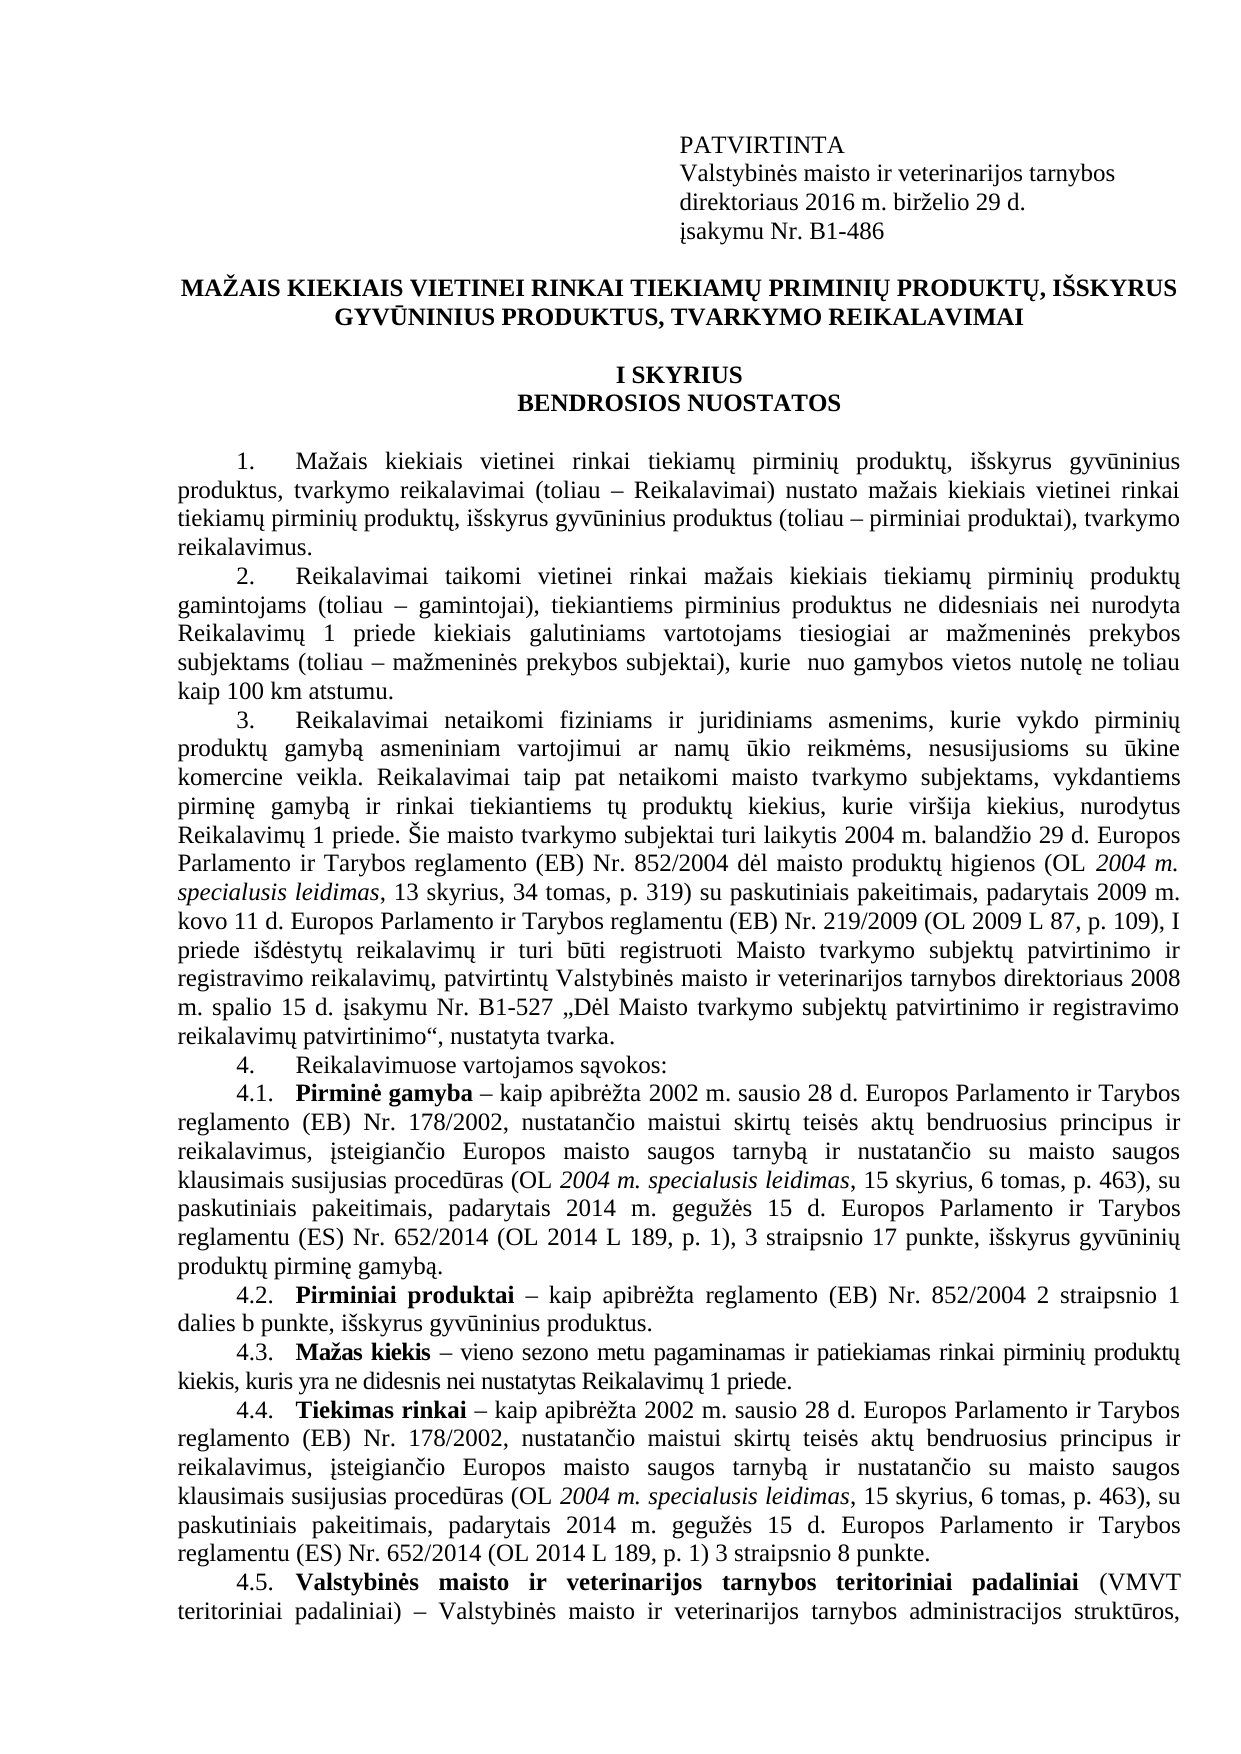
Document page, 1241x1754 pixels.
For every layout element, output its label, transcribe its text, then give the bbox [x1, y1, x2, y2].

text 4. Reikalavimuose vartojamos sąvokos: [177, 1050, 1181, 1078]
text 4.5. Valstybinės maisto ir veterinarijos tarnybos teritoriniai padaliniai (VMVT teritoriniai padaliniai) – Valstybinės maisto ir veterinarijos tarnybos administracijos struktūros, [177, 1567, 1181, 1625]
text 4.4. Tiekimas rinkai – kaip apibrėžta 2002 m. sausio 28 d. Europos Parlamento ir Tarybos reglamento (EB) Nr. 178/2002, nustatančio maistui skirtų teisės aktų bendruosius principus ir reikalavimus, įsteigiančio Europos maisto saugos tarnybą ir nustatančio su maisto saugos klausimais susijusias procedūras (OL 2004 m. specialusis leidimas, 15 skyrius, 6 tomas, p. 463), su paskutiniais pakeitimais, padarytais 2014 m. gegužės 15 d. Europos Parlamento ir Tarybos reglamentu (ES) Nr. 652/2014 (OL 2014 L 189, p. 1) 3 straipsnio 8 punkte. [177, 1395, 1181, 1567]
text 4.2. Pirminiai produktai – kaip apibrėžta reglamento (EB) Nr. 852/2004 2 straipsnio 1 dalies b punkte, išskyrus gyvūninius produktus. [177, 1280, 1181, 1337]
text BENDROSIOS NUOSTATOS [177, 388, 1181, 417]
text MAŽAIS KIEKIAIS VIETINEI RINKAI TIEKIAMŲ PRIMINIŲ PRODUKTŲ, IŠSKYRUS GYVŪNINIUS PRODUKTUS, TVARKYMO REIKALAVIMAI [177, 273, 1181, 331]
text PATVIRTINTA [679, 130, 1181, 158]
text direktoriaus 2016 m. birželio 29 d. [679, 187, 1181, 216]
text Valstybinės maisto ir veterinarijos tarnybos [679, 158, 1181, 187]
text 2. Reikalavimai taikomi vietinei rinkai mažais kiekiais tiekiamų pirminių produktų gamintojams (toliau – gamintojai), tiekiantiems pirminius produktus ne didesniais nei nurodyta Reikalavimų 1 priede kiekiais galutiniams vartotojams tiesiogiai ar mažmeninės prekybos subjektams (toliau – mažmeninės prekybos subjektai), kurie nuo gamybos vietos nutolę ne toliau kaip 100 km atstumu. [177, 561, 1181, 705]
text 4.1. Pirminė gamyba – kaip apibrėžta 2002 m. sausio 28 d. Europos Parlamento ir Tarybos reglamento (EB) Nr. 178/2002, nustatančio maistui skirtų teisės aktų bendruosius principus ir reikalavimus, įsteigiančio Europos maisto saugos tarnybą ir nustatančio su maisto saugos klausimais susijusias procedūras (OL 2004 m. specialusis leidimas, 15 skyrius, 6 tomas, p. 463), su paskutiniais pakeitimais, padarytais 2014 m. gegužės 15 d. Europos Parlamento ir Tarybos reglamentu (ES) Nr. 652/2014 (OL 2014 L 189, p. 1), 3 straipsnio 17 punkte, išskyrus gyvūninių produktų pirminę gamybą. [177, 1078, 1181, 1280]
text įsakymu Nr. B1-486 [679, 216, 1181, 245]
text 4.3. Mažas kiekis – vieno sezono metu pagaminamas ir patiekiamas rinkai pirminių produktų kiekis, kuris yra ne didesnis nei nustatytas Reikalavimų 1 priede. [177, 1337, 1181, 1395]
text 3. Reikalavimai netaikomi fiziniams ir juridiniams asmenims, kurie vykdo pirminių produktų gamybą asmeniniam vartojimui ar namų ūkio reikmėms, nesusijusioms su ūkine komercine veikla. Reikalavimai taip pat netaikomi maisto tvarkymo subjektams, vykdantiems pirminę gamybą ir rinkai tiekiantiems tų produktų kiekius, kurie viršija kiekius, nurodytus Reikalavimų 1 priede. Šie maisto tvarkymo subjektai turi laikytis 2004 m. balandžio 29 d. Europos Parlamento ir Tarybos reglamento (EB) Nr. 852/2004 dėl maisto produktų higienos (OL 2004 m. specialusis leidimas, 13 skyrius, 34 tomas, p. 319) su paskutiniais pakeitimais, padarytais 2009 m. kovo 11 d. Europos Parlamento ir Tarybos reglamentu (EB) Nr. 219/2009 (OL 2009 L 87, p. 109), I priede išdėstytų reikalavimų ir turi būti registruoti Maisto tvarkymo subjektų patvirtinimo ir registravimo reikalavimų, patvirtintų Valstybinės maisto ir veterinarijos tarnybos direktoriaus 2008 m. spalio 15 d. įsakymu Nr. B1-527 „Dėl Maisto tvarkymo subjektų patvirtinimo ir registravimo reikalavimų patvirtinimo“, nustatyta tvarka. [177, 705, 1181, 1050]
text I SKYRIUS [177, 360, 1181, 388]
text 1. Mažais kiekiais vietinei rinkai tiekiamų pirminių produktų, išskyrus gyvūninius produktus, tvarkymo reikalavimai (toliau – Reikalavimai) nustato mažais kiekiais vietinei rinkai tiekiamų pirminių produktų, išskyrus gyvūninius produktus (toliau – pirminiai produktai), tvarkymo reikalavimus. [177, 446, 1181, 561]
